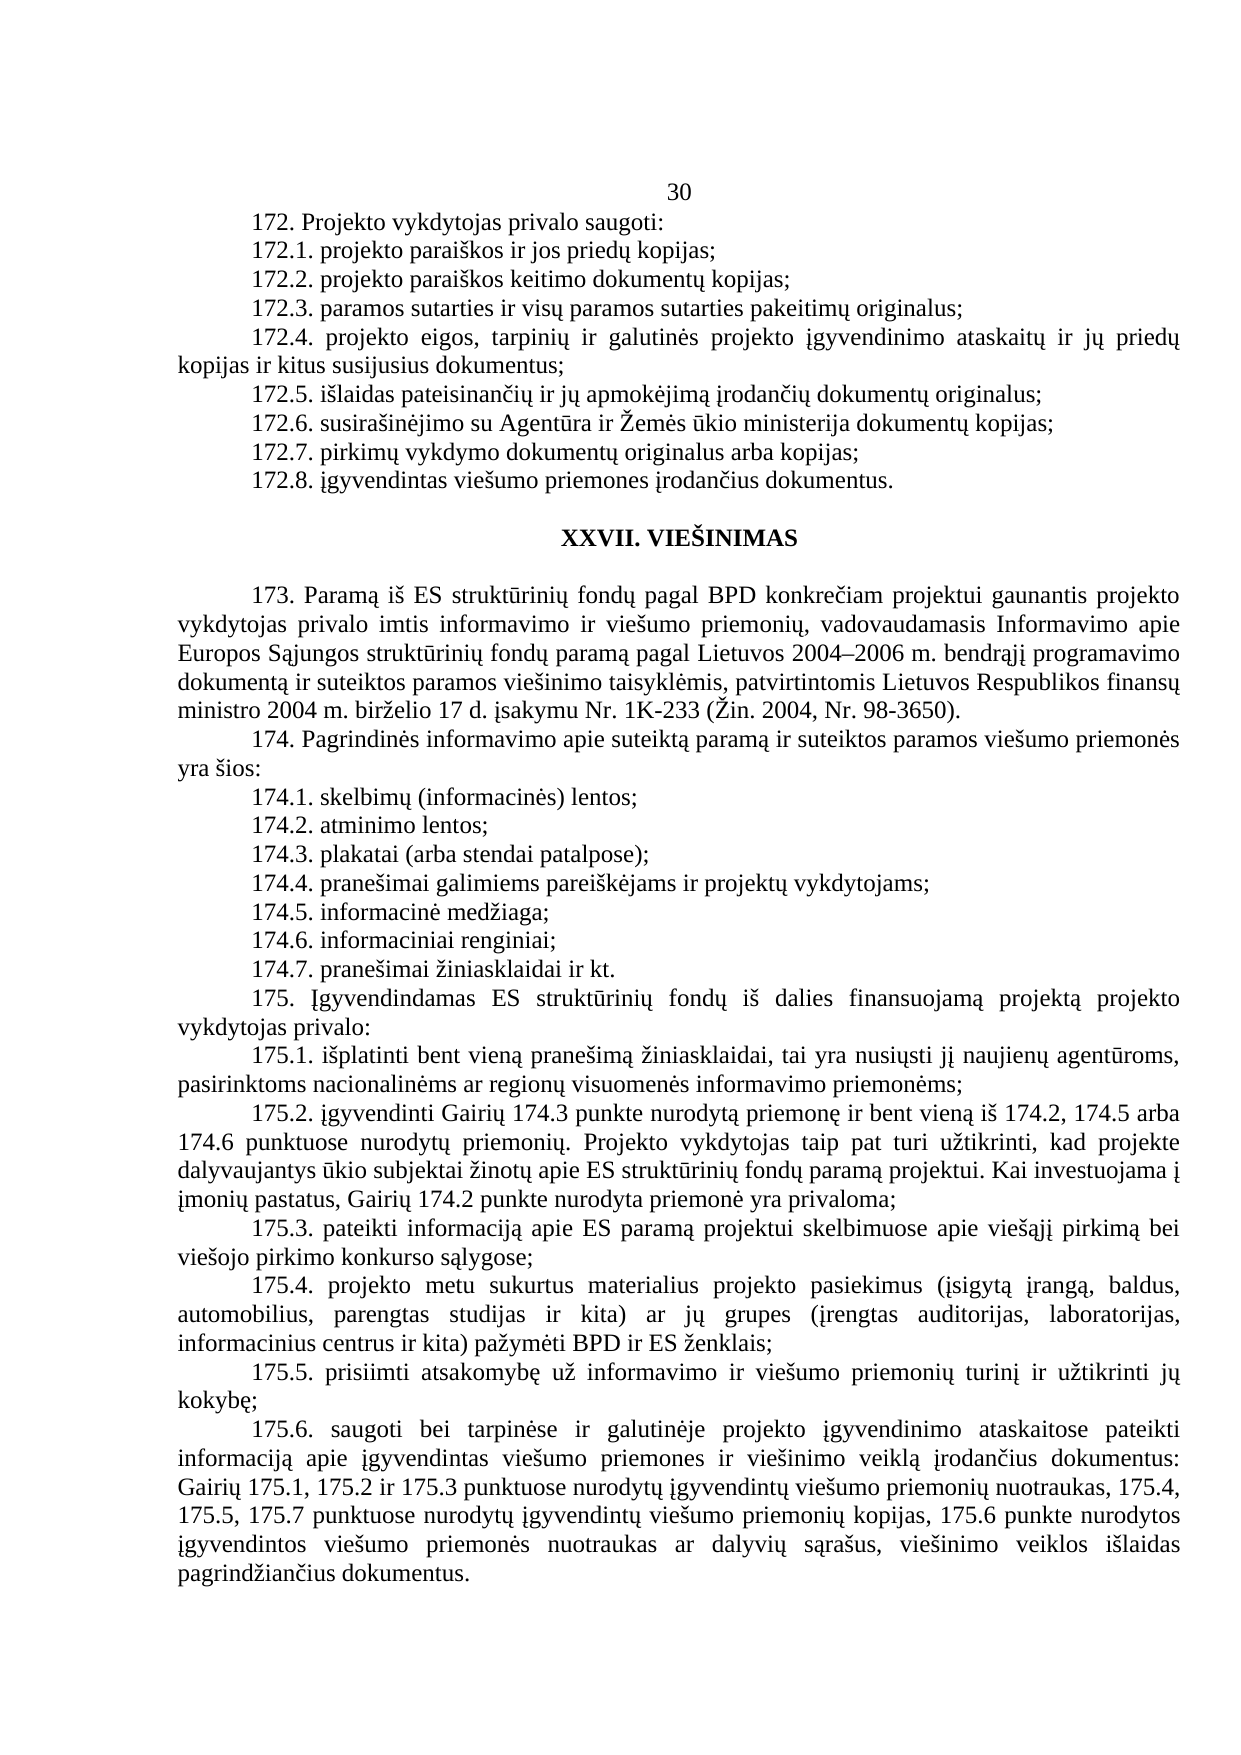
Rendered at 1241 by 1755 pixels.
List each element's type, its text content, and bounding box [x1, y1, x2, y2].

text 175.6. saugoti bei tarpinėse ir galutinėje projekto įgyvendinimo ataskaitose pateikti informaciją apie įgyvendintas viešumo priemones ir viešinimo veiklą įrodančius dokumentus: Gairių 175.1, 175.2 ir 175.3 punktuose nurodytų įgyvendintų viešumo priemonių nuotraukas, 175.4, 175.5, 175.7 punktuose nurodytų įgyvendintų viešumo priemonių kopijas, 175.6 punkte nurodytos įgyvendintos viešumo priemonės nuotraukas ar dalyvių sąrašus, viešinimo veiklos išlaidas pagrindžiančius dokumentus. [177, 1414, 1181, 1587]
text 174.1. skelbimų (informacinės) lentos; [177, 782, 1181, 810]
text 175. Įgyvendindamas ES struktūrinių fondų iš dalies finansuojamą projektą projekto vykdytojas privalo: [177, 983, 1181, 1040]
text 172.6. susirašinėjimo su Agentūra ir Žemės ūkio ministerija dokumentų kopijas; [177, 408, 1181, 437]
text 175.1. išplatinti bent vieną pranešimą žiniasklaidai, tai yra nusiųsti jį naujienų agentūroms, pasirinktoms nacionalinėms ar regionų visuomenės informavimo priemonėms; [177, 1040, 1181, 1098]
text XXVII. VIEŠINIMAS [177, 523, 1181, 552]
text 173. Paramą iš ES struktūrinių fondų pagal BPD konkrečiam projektui gaunantis projekto vykdytojas privalo imtis informavimo ir viešumo priemonių, vadovaudamasis Informavimo apie Europos Sąjungos struktūrinių fondų paramą pagal Lietuvos 2004–2006 m. bendrąjį programavimo dokumentą ir suteiktos paramos viešinimo taisyklėmis, patvirtintomis Lietuvos Respublikos finansų ministro 2004 m. birželio 17 d. įsakymu Nr. 1K-233 (Žin. 2004, Nr. 98-3650). [177, 580, 1181, 724]
text 175.4. projekto metu sukurtus materialius projekto pasiekimus (įsigytą įrangą, baldus, automobilius, parengtas studijas ir kita) ar jų grupes (įrengtas auditorijas, laboratorijas, informacinius centrus ir kita) pažymėti BPD ir ES ženklais; [177, 1270, 1181, 1357]
text 174.3. plakatai (arba stendai patalpose); [177, 839, 1181, 868]
text 172. Projekto vykdytojas privalo saugoti: [177, 207, 1181, 235]
text 174.6. informaciniai renginiai; [177, 925, 1181, 954]
text 174.7. pranešimai žiniasklaidai ir kt. [177, 954, 1181, 983]
text 175.5. prisiimti atsakomybę už informavimo ir viešumo priemonių turinį ir užtikrinti jų kokybę; [177, 1357, 1181, 1414]
text 175.2. įgyvendinti Gairių 174.3 punkte nurodytą priemonę ir bent vieną iš 174.2, 174.5 arba 174.6 punktuose nurodytų priemonių. Projekto vykdytojas taip pat turi užtikrinti, kad projekte dalyvaujantys ūkio subjektai žinotų apie ES struktūrinių fondų paramą projektui. Kai investuojama į įmonių pastatus, Gairių 174.2 punkte nurodyta priemonė yra privaloma; [177, 1098, 1181, 1213]
text 172.3. paramos sutarties ir visų paramos sutarties pakeitimų originalus; [177, 293, 1181, 322]
text 174.5. informacinė medžiaga; [177, 897, 1181, 925]
text 172.7. pirkimų vykdymo dokumentų originalus arba kopijas; [177, 437, 1181, 465]
text 174. Pagrindinės informavimo apie suteiktą paramą ir suteiktos paramos viešumo priemonės yra šios: [177, 724, 1181, 782]
text 172.2. projekto paraiškos keitimo dokumentų kopijas; [177, 264, 1181, 293]
text 172.4. projekto eigos, tarpinių ir galutinės projekto įgyvendinimo ataskaitų ir jų priedų kopijas ir kitus susijusius dokumentus; [177, 322, 1181, 379]
text 175.3. pateikti informaciją apie ES paramą projektui skelbimuose apie viešąjį pirkimą bei viešojo pirkimo konkurso sąlygose; [177, 1213, 1181, 1270]
text 172.1. projekto paraiškos ir jos priedų kopijas; [177, 235, 1181, 264]
text 172.8. įgyvendintas viešumo priemones įrodančius dokumentus. [177, 465, 1181, 494]
text 172.5. išlaidas pateisinančių ir jų apmokėjimą įrodančių dokumentų originalus; [177, 379, 1181, 408]
text 174.2. atminimo lentos; [177, 810, 1181, 839]
text 174.4. pranešimai galimiems pareiškėjams ir projektų vykdytojams; [177, 868, 1181, 897]
